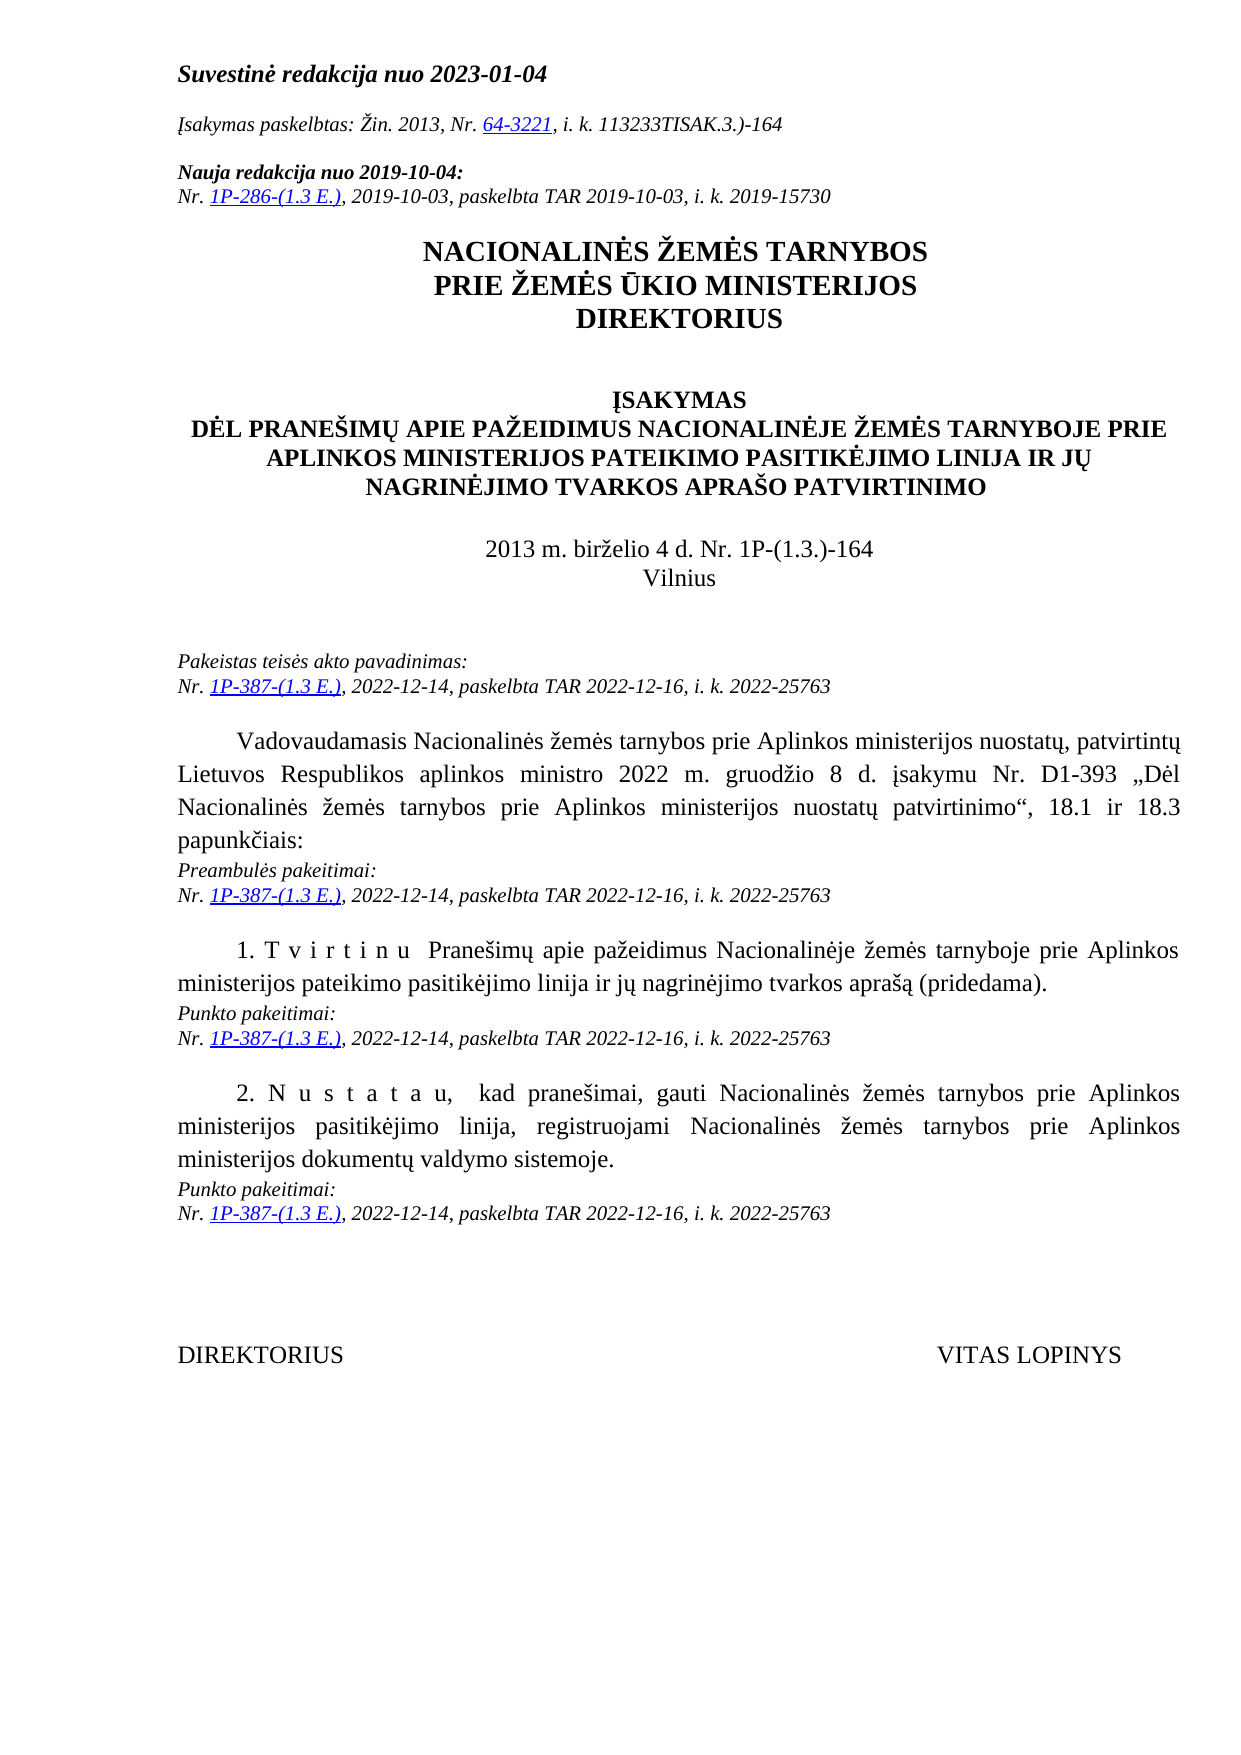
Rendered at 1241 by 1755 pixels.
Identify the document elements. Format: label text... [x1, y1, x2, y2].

text Punkto pakeitimai: [177, 1001, 1181, 1025]
text Nr. 1P-387-(1.3 E.), 2022-12-14, paskelbta TAR 2022-12-16, i. k. 2022-25763 [177, 1025, 1181, 1049]
text 1. T v i r t i n u Pranešimų apie pažeidimus Nacionalinėje žemės tarnyboje prie Aplinkos ministerijos pateikimo pasitikėjimo linija ir jų nagrinėjimo tvarkos aprašą (pridedama). [177, 935, 1181, 997]
text Suvestinė redakcija nuo 2023-01-04 [177, 59, 1181, 88]
text Preambulės pakeitimai: [177, 858, 1181, 882]
text Vilnius [177, 563, 1181, 592]
text ĮSAKYMAS [177, 385, 1181, 414]
text Įsakymas paskelbtas: Žin. 2013, Nr. 64-3221, i. k. 113233TISAK.3.)-164 [177, 112, 1181, 136]
text DĖL PRANEŠIMŲ APIE PAŽEIDIMUS NACIONALINĖJE ŽEMĖS TARNYBOJE PRIE APLINKOS MINISTERIJOS PATEIKIMO PASITIKĖJIMO LINIJA IR JŲ NAGRINĖJIMO TVARKOS APRAŠO PATVIRTINIMO [177, 414, 1181, 500]
text NACIONALINĖS ŽEMĖS TARNYBOS [177, 234, 1181, 268]
text Nr. 1P-286-(1.3 E.), 2019-10-03, paskelbta TAR 2019-10-03, i. k. 2019-15730 [177, 184, 1181, 208]
text DIREKTORIUS [177, 302, 1181, 335]
text 2. N u s t a t a u, kad pranešimai, gauti Nacionalinės žemės tarnybos prie Aplinkos ministerijos pasitikėjimo linija, registruojami Nacionalinės žemės tarnybos prie Aplinkos ministerijos dokumentų valdymo sistemoje. [177, 1078, 1181, 1173]
text Direktorius Vitas Lopinys [177, 1340, 1181, 1369]
text PRIE ŽEMĖS ŪKIO MINISTERIJOS [177, 268, 1181, 302]
text Nr. 1P-387-(1.3 E.), 2022-12-14, paskelbta TAR 2022-12-16, i. k. 2022-25763 [177, 1201, 1181, 1225]
text Nr. 1P-387-(1.3 E.), 2022-12-14, paskelbta TAR 2022-12-16, i. k. 2022-25763 [177, 673, 1181, 698]
text Vadovaudamasis Nacionalinės žemės tarnybos prie Aplinkos ministerijos nuostatų, patvirtintų Lietuvos Respublikos aplinkos ministro 2022 m. gruodžio 8 d. įsakymu Nr. D1-393 „Dėl Nacionalinės žemės tarnybos prie Aplinkos ministerijos nuostatų patvirtinimo“, 18.1 ir 18.3 papunkčiais: [177, 726, 1181, 854]
text Nauja redakcija nuo 2019-10-04: [177, 160, 1181, 184]
text 2013 m. birželio 4 d. Nr. 1P-(1.3.)-164 [177, 534, 1181, 563]
text Pakeistas teisės akto pavadinimas: [177, 649, 1181, 673]
text Nr. 1P-387-(1.3 E.), 2022-12-14, paskelbta TAR 2022-12-16, i. k. 2022-25763 [177, 882, 1181, 907]
text Punkto pakeitimai: [177, 1177, 1181, 1201]
